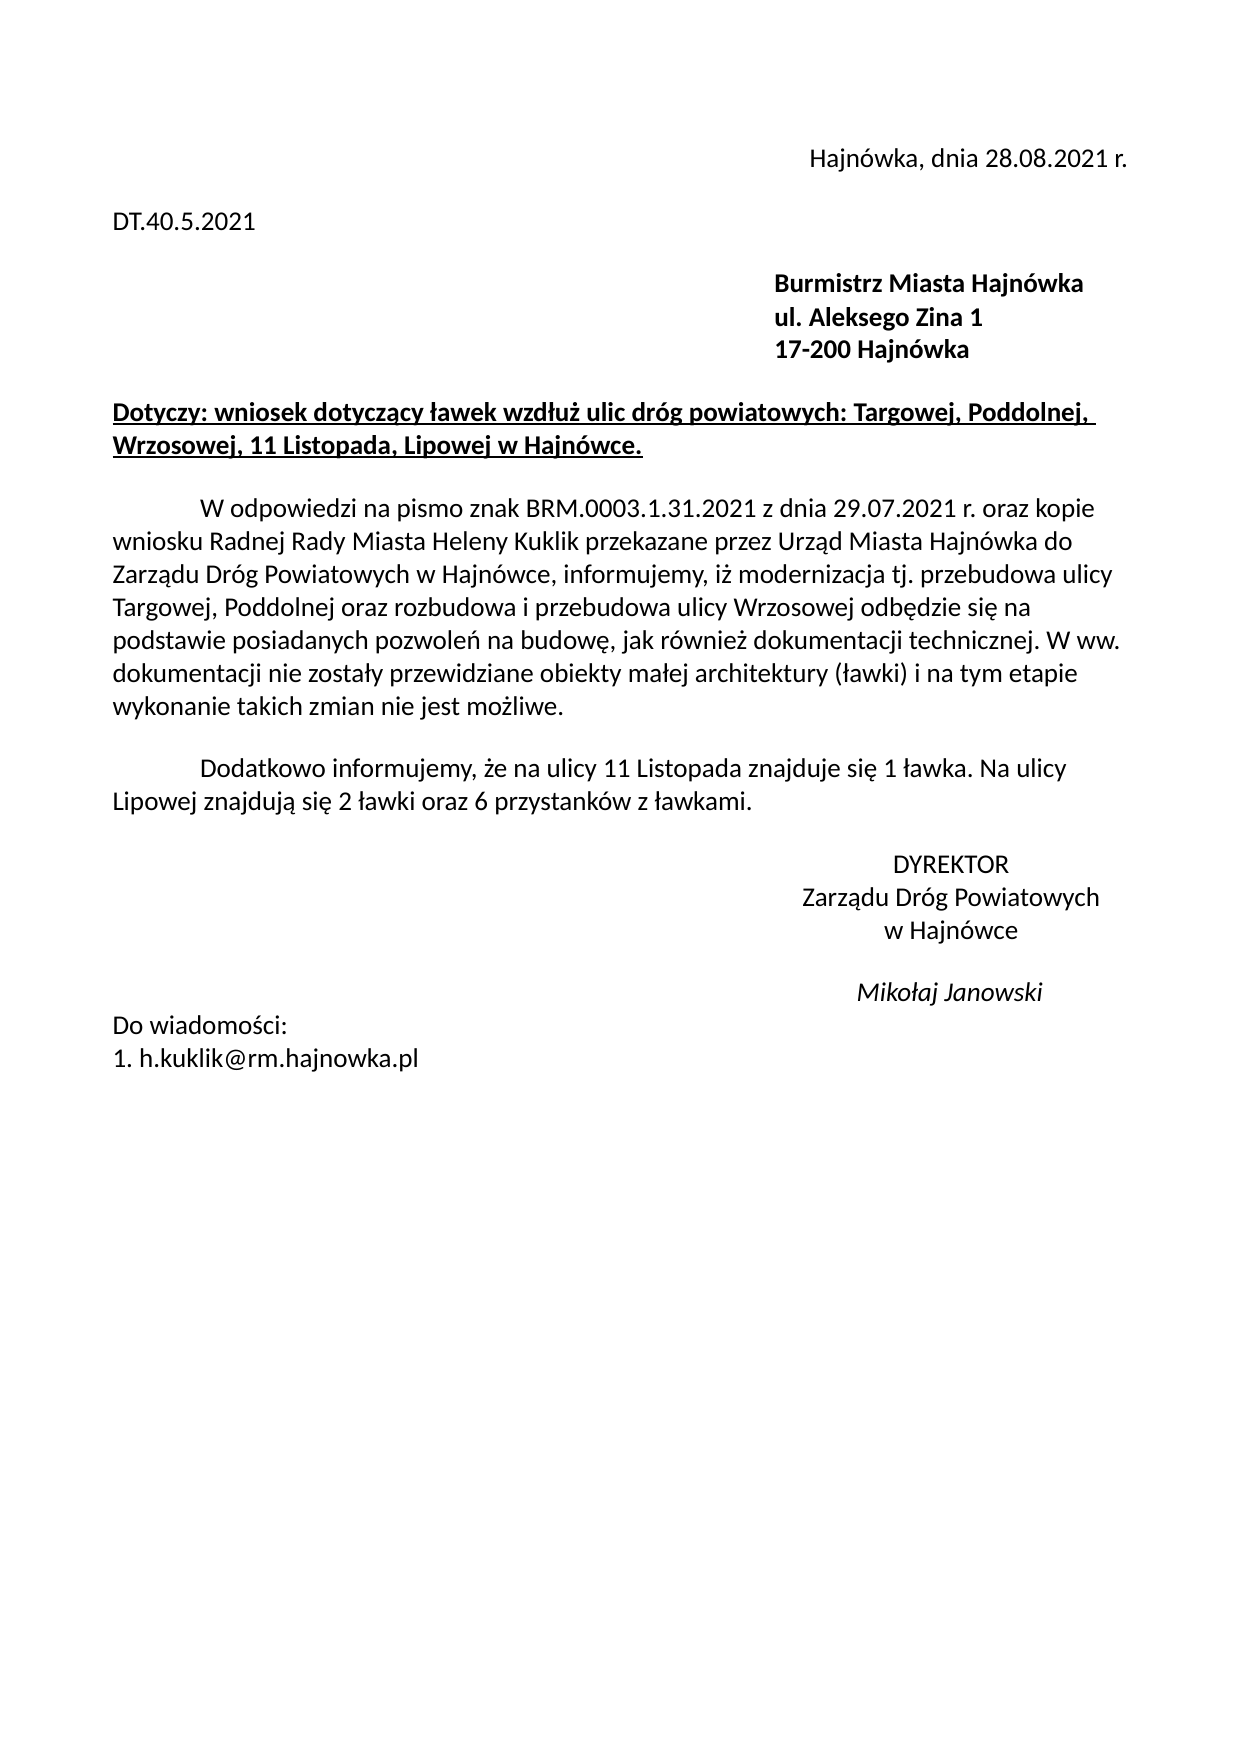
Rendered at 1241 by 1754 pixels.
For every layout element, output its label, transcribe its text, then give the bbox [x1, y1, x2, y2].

text Dodatkowo informujemy, że na ulicy 11 Listopada znajduje się 1 ławka. Na ulicy Lipowej znajdują się 2 ławki oraz 6 przystanków z ławkami. [112, 751, 1128, 817]
text 1. h.kuklik@rm.hajnowka.pl [112, 1041, 1128, 1074]
text Do wiadomości: [112, 1008, 1128, 1041]
text W odpowiedzi na pismo znak BRM.0003.1.31.2021 z dnia 29.07.2021 r. oraz kopie wniosku Radnej Rady Miasta Heleny Kuklik przekazane przez Urząd Miasta Hajnówka do Zarządu Dróg Powiatowych w Hajnówce, informujemy, iż modernizacja tj. przebudowa ulicy Targowej, Poddolnej oraz rozbudowa i przebudowa ulicy Wrzosowej odbędzie się na podstawie posiadanych pozwoleń na budowę, jak również dokumentacji technicznej. W ww. dokumentacji nie zostały przewidziane obiekty małej architektury (ławki) i na tym etapie wykonanie takich zmian nie jest możliwe. [112, 491, 1128, 722]
text ul. Aleksego Zina 1 [774, 300, 1128, 333]
text Mikołaj Janowski [774, 975, 1128, 1008]
text Burmistrz Miasta Hajnówka [774, 267, 1128, 300]
text DYREKTOR [774, 847, 1128, 880]
text Zarządu Dróg Powiatowych [774, 880, 1128, 913]
text w Hajnówce [774, 913, 1128, 946]
text 17-200 Hajnówka [774, 333, 1128, 366]
text Hajnówka, dnia 28.08.2021 r. [112, 142, 1128, 175]
text DT.40.5.2021 [112, 204, 1128, 237]
text Dotyczy: wniosek dotyczący ławek wzdłuż ulic dróg powiatowych: Targowej, Poddolnej, Wrzosowej, 11 Listopada, Lipowej w Hajnówce. [112, 395, 1128, 461]
